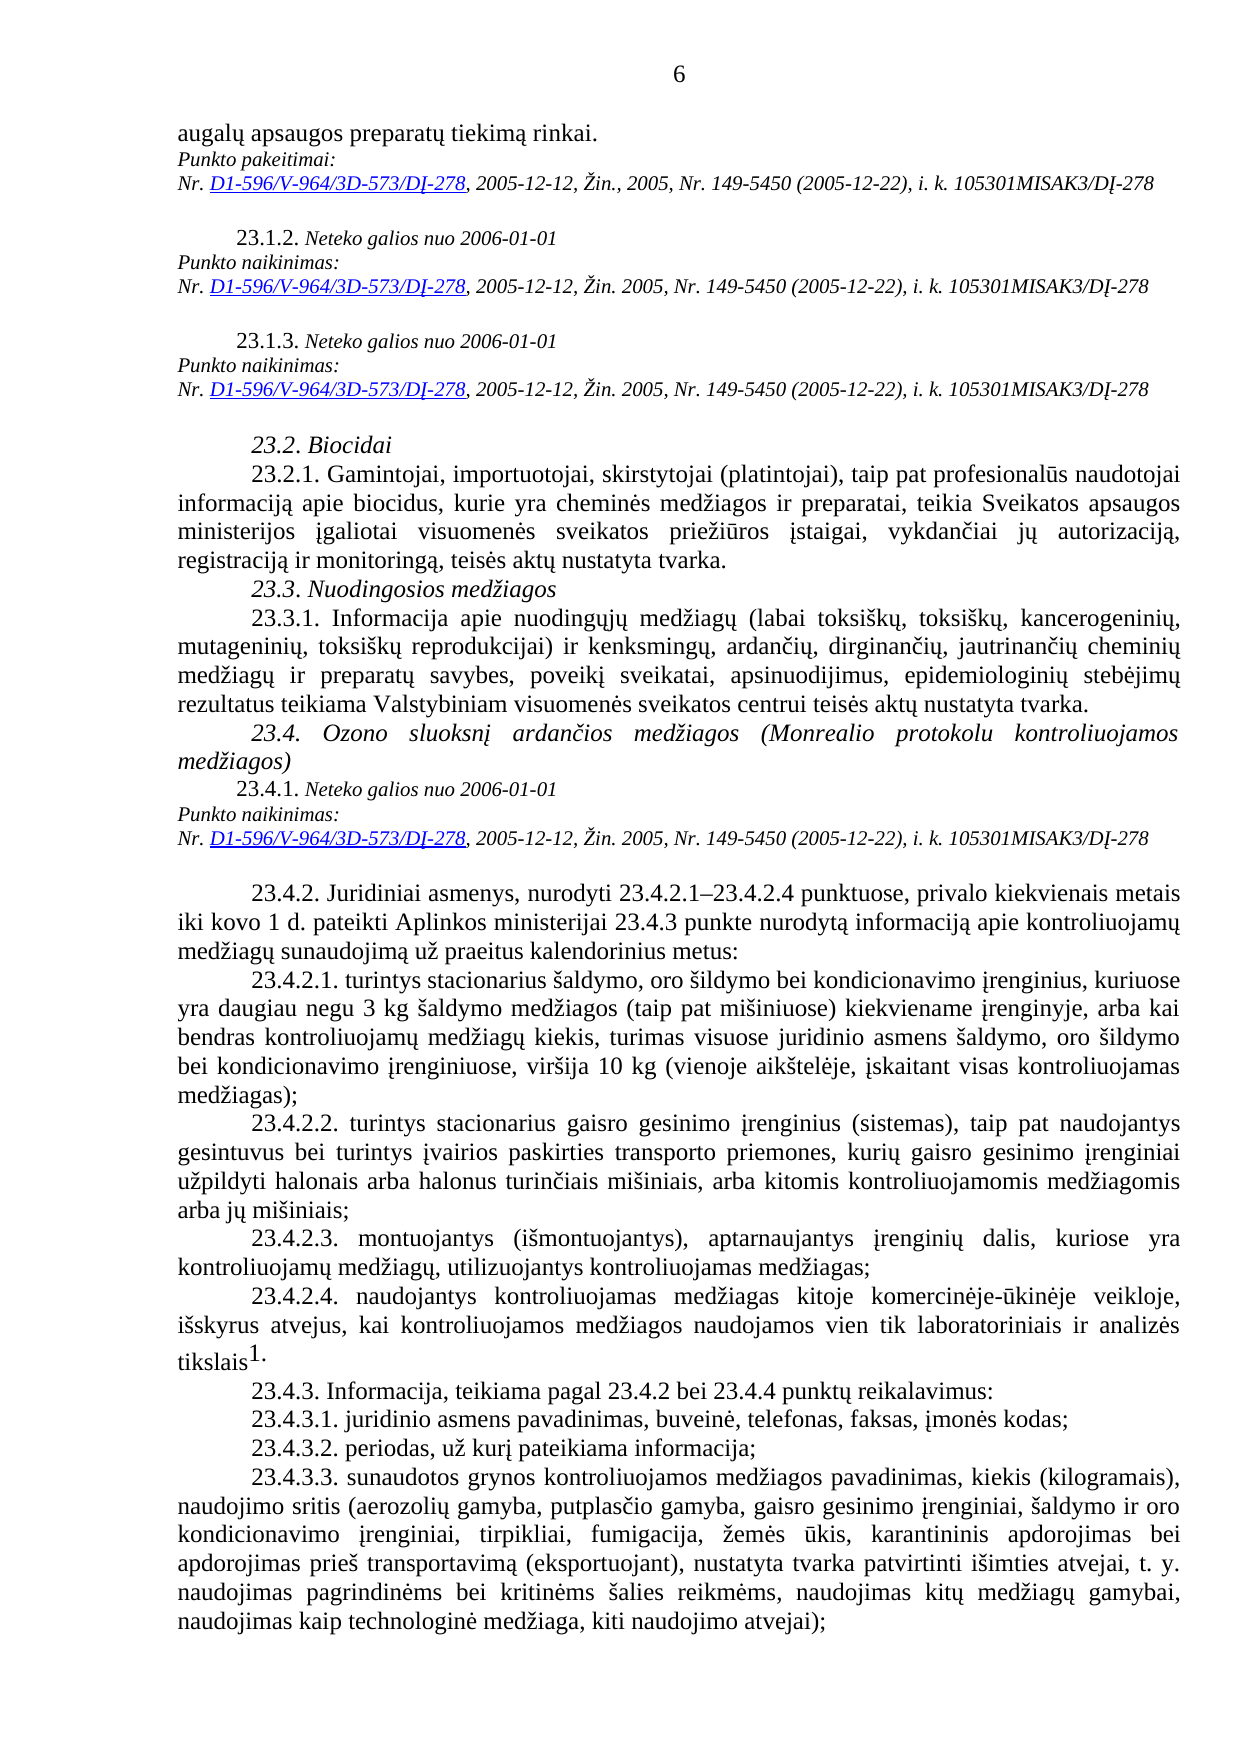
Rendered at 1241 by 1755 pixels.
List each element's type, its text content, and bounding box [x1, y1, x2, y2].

text 23.1.3. Neteko galios nuo 2006-01-01 [177, 327, 1181, 353]
text 23.2. Biocidai [177, 430, 1181, 459]
text 23.4. Ozono sluoksnį ardančios medžiagos (Monrealio protokolu kontroliuojamos medžiagos) [177, 718, 1181, 775]
text Punkto naikinimas: [177, 802, 1181, 826]
text 23.4.3.2. periodas, už kurį pateikiama informacija; [177, 1433, 1181, 1462]
text 23.4.2.4. naudojantys kontroliuojamas medžiagas kitoje komercinėje-ūkinėje veikloje, išskyrus atvejus, kai kontroliuojamos medžiagos naudojamos vien tik laboratoriniais ir analizės tikslais1. [177, 1281, 1181, 1376]
text Nr. D1-596/V-964/3D-573/DĮ-278, 2005-12-12, Žin. 2005, Nr. 149-5450 (2005-12-22), i. k. 105301MISAK3/DĮ-278 [177, 826, 1181, 850]
text 23.4.2.3. montuojantys (išmontuojantys), aptarnaujantys įrenginių dalis, kuriose yra kontroliuojamų medžiagų, utilizuojantys kontroliuojamas medžiagas; [177, 1223, 1181, 1281]
text augalų apsaugos preparatų tiekimą rinkai. [177, 118, 1181, 147]
text 23.4.2.1. turintys stacionarius šaldymo, oro šildymo bei kondicionavimo įrenginius, kuriuose yra daugiau negu 3 kg šaldymo medžiagos (taip pat mišiniuose) kiekviename įrenginyje, arba kai bendras kontroliuojamų medžiagų kiekis, turimas visuose juridinio asmens šaldymo, oro šildymo bei kondicionavimo įrenginiuose, viršija 10 kg (vienoje aikštelėje, įskaitant visas kontroliuojamas medžiagas); [177, 965, 1181, 1108]
text Punkto naikinimas: [177, 250, 1181, 274]
text 23.4.3. Informacija, teikiama pagal 23.4.2 bei 23.4.4 punktų reikalavimus: [177, 1376, 1181, 1404]
text 23.4.1. Neteko galios nuo 2006-01-01 [177, 775, 1181, 802]
text 23.4.2. Juridiniai asmenys, nurodyti 23.4.2.1–23.4.2.4 punktuose, privalo kiekvienais metais iki kovo 1 d. pateikti Aplinkos ministerijai 23.4.3 punkte nurodytą informaciją apie kontroliuojamų medžiagų sunaudojimą už praeitus kalendorinius metus: [177, 878, 1181, 965]
text 23.3. Nuodingosios medžiagos [177, 574, 1181, 603]
text Punkto naikinimas: [177, 353, 1181, 377]
text 23.2.1. Gamintojai, importuotojai, skirstytojai (platintojai), taip pat profesionalūs naudotojai informaciją apie biocidus, kurie yra cheminės medžiagos ir preparatai, teikia Sveikatos apsaugos ministerijos įgaliotai visuomenės sveikatos priežiūros įstaigai, vykdančiai jų autorizaciją, registraciją ir monitoringą, teisės aktų nustatyta tvarka. [177, 459, 1181, 574]
text Nr. D1-596/V-964/3D-573/DĮ-278, 2005-12-12, Žin., 2005, Nr. 149-5450 (2005-12-22), i. k. 105301MISAK3/DĮ-278 [177, 171, 1181, 195]
text 23.1.2. Neteko galios nuo 2006-01-01 [177, 224, 1181, 250]
text 23.4.2.2. turintys stacionarius gaisro gesinimo įrenginius (sistemas), taip pat naudojantys gesintuvus bei turintys įvairios paskirties transporto priemones, kurių gaisro gesinimo įrenginiai užpildyti halonais arba halonus turinčiais mišiniais, arba kitomis kontroliuojamomis medžiagomis arba jų mišiniais; [177, 1108, 1181, 1223]
text Punkto pakeitimai: [177, 147, 1181, 171]
text 23.4.3.3. sunaudotos grynos kontroliuojamos medžiagos pavadinimas, kiekis (kilogramais), naudojimo sritis (aerozolių gamyba, putplasčio gamyba, gaisro gesinimo įrenginiai, šaldymo ir oro kondicionavimo įrenginiai, tirpikliai, fumigacija, žemės ūkis, karantininis apdorojimas bei apdorojimas prieš transportavimą (eksportuojant), nustatyta tvarka patvirtinti išimties atvejai, t. y. naudojimas pagrindinėms bei kritinėms šalies reikmėms, naudojimas kitų medžiagų gamybai, naudojimas kaip technologinė medžiaga, kiti naudojimo atvejai); [177, 1462, 1181, 1634]
text Nr. D1-596/V-964/3D-573/DĮ-278, 2005-12-12, Žin. 2005, Nr. 149-5450 (2005-12-22), i. k. 105301MISAK3/DĮ-278 [177, 377, 1181, 401]
text 23.4.3.1. juridinio asmens pavadinimas, buveinė, telefonas, faksas, įmonės kodas; [177, 1404, 1181, 1433]
text 23.3.1. Informacija apie nuodingųjų medžiagų (labai toksiškų, toksiškų, kancerogeninių, mutageninių, toksiškų reprodukcijai) ir kenksmingų, ardančių, dirginančių, jautrinančių cheminių medžiagų ir preparatų savybes, poveikį sveikatai, apsinuodijimus, epidemiologinių stebėjimų rezultatus teikiama Valstybiniam visuomenės sveikatos centrui teisės aktų nustatyta tvarka. [177, 603, 1181, 718]
text Nr. D1-596/V-964/3D-573/DĮ-278, 2005-12-12, Žin. 2005, Nr. 149-5450 (2005-12-22), i. k. 105301MISAK3/DĮ-278 [177, 274, 1181, 298]
